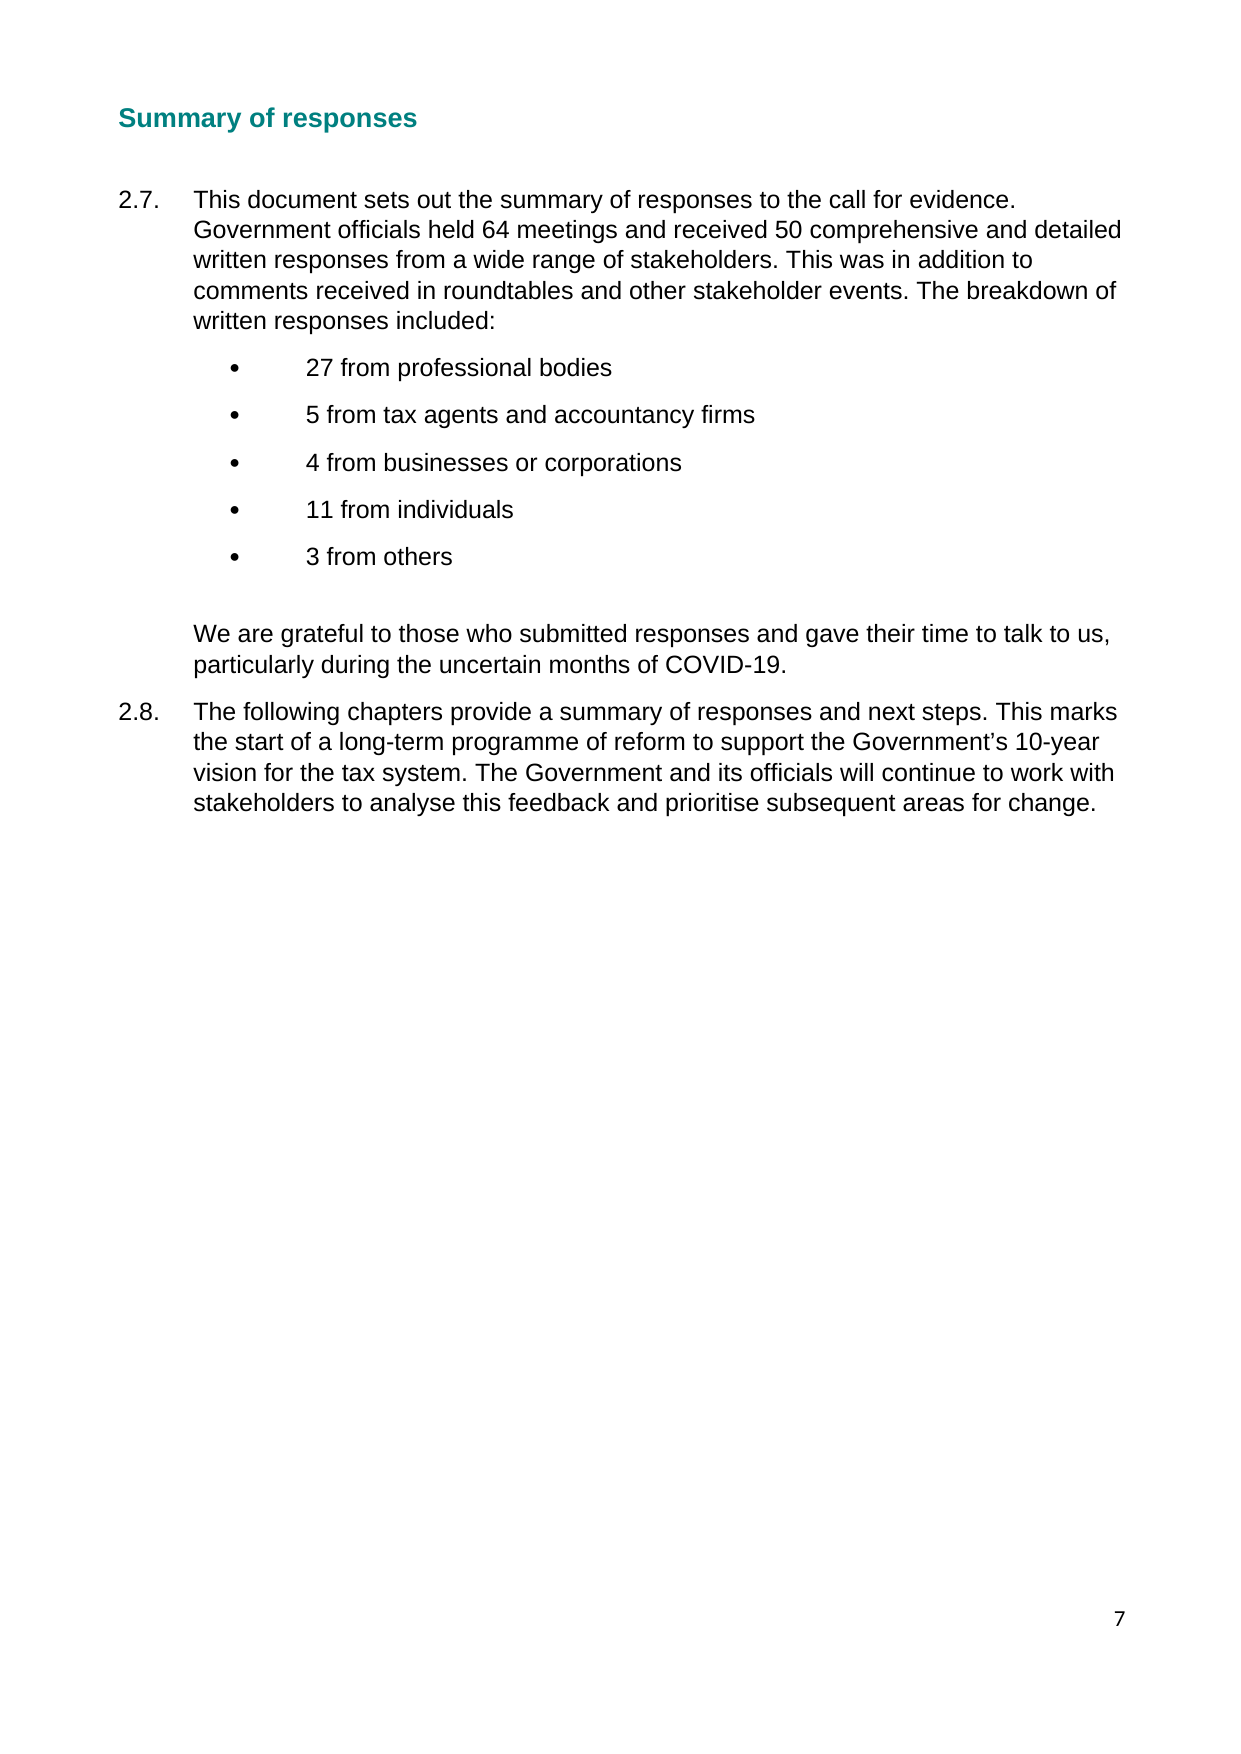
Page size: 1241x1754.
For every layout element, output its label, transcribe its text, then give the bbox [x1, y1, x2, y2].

list 3 from others [231, 542, 1125, 571]
list 27 from professional bodies [231, 353, 1125, 382]
list 11 from individuals [231, 495, 1125, 523]
list This document sets out the summary of responses to the call for evidence. Government officials held 64 meetings and received 50 comprehensive and detailed written responses from a wide range of stakeholders. This was in addition to comments received in roundtables and other stakeholder events. The breakdown of written responses included: [118, 185, 1125, 335]
list 5 from tax agents and accountancy firms [231, 401, 1125, 429]
list The following chapters provide a summary of responses and next steps. This marks the start of a long-term programme of reform to support the Government’s 10-year vision for the tax system. The Government and its officials will continue to work with stakeholders to analyse this feedback and prioritise subsequent areas for change. [118, 697, 1125, 817]
list 4 from businesses or corporations [231, 448, 1125, 476]
subtitle Summary of responses [118, 102, 1125, 166]
list We are grateful to those who submitted responses and gave their time to talk to us, particularly during the uncertain months of COVID-19. [193, 589, 1125, 678]
